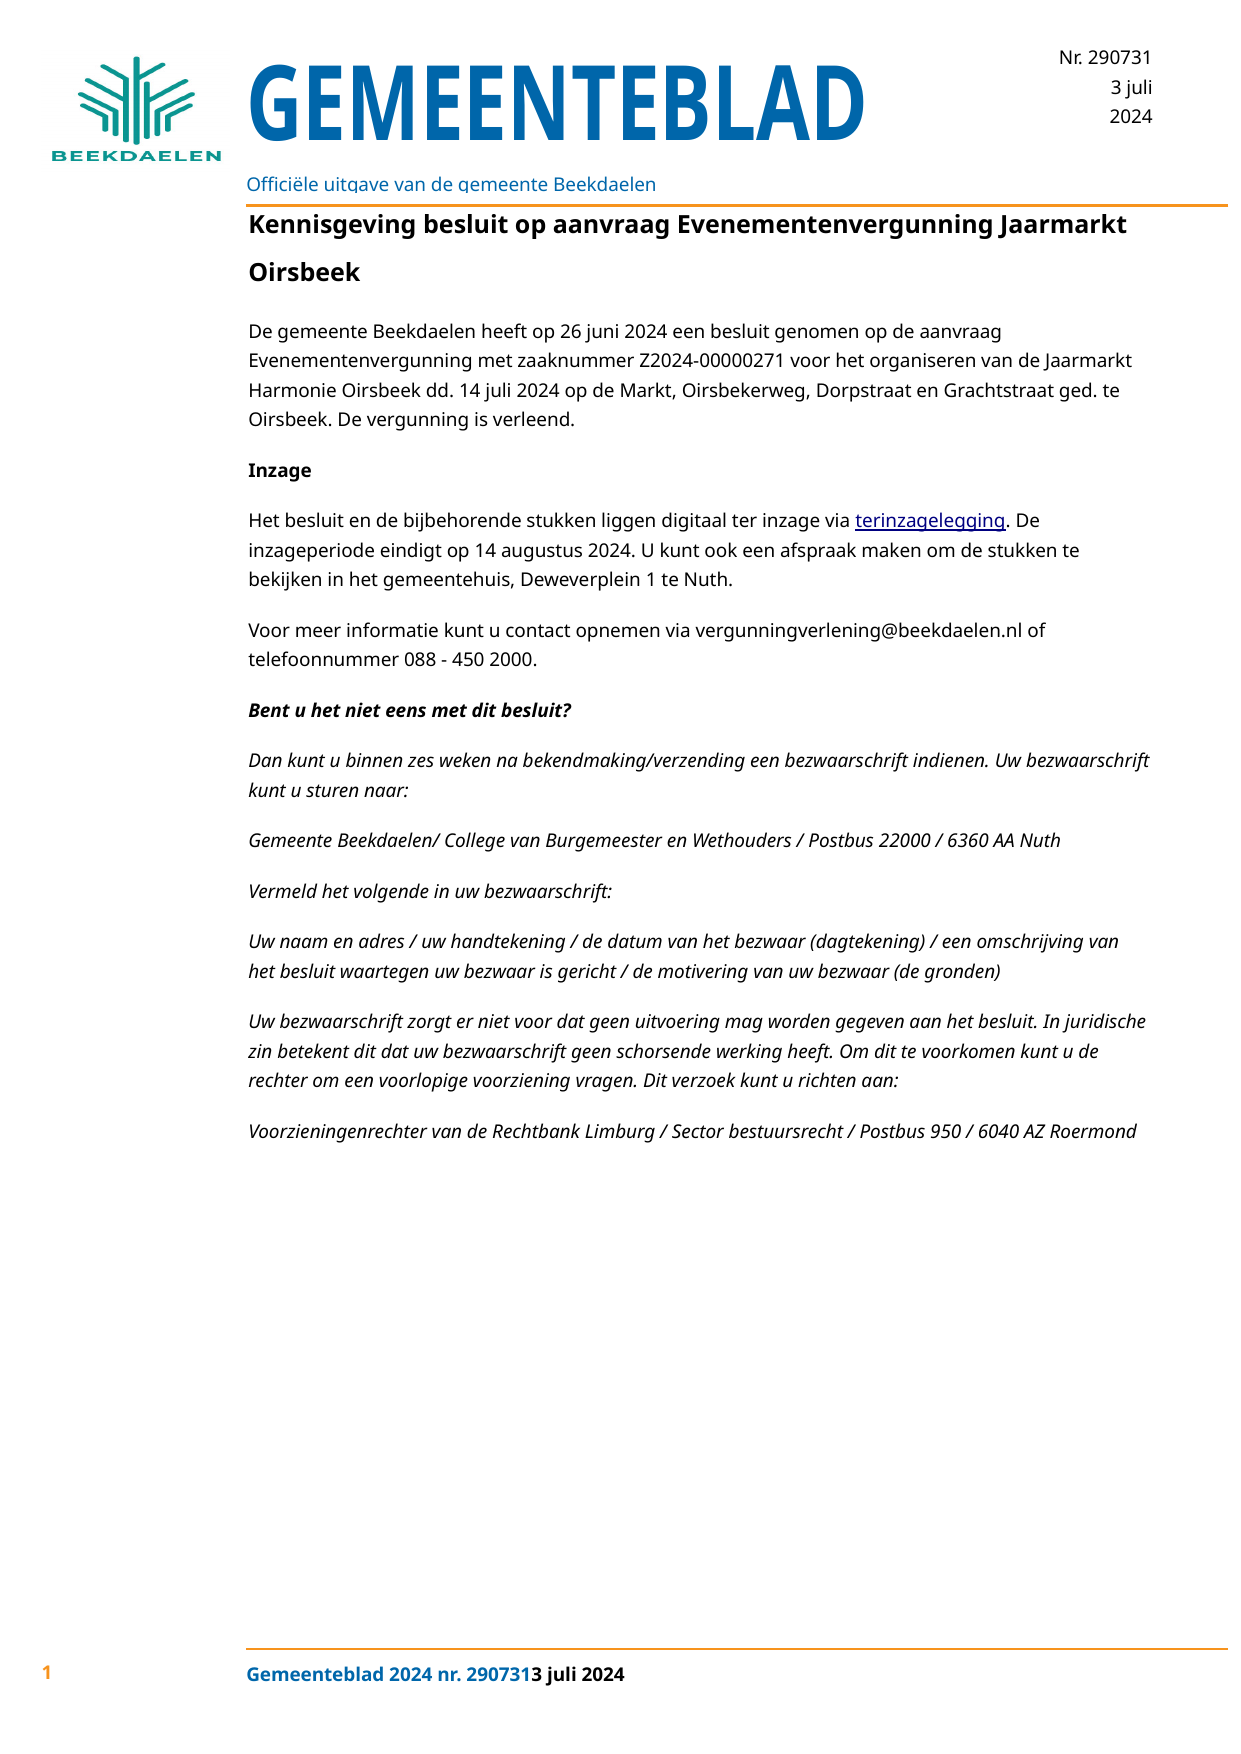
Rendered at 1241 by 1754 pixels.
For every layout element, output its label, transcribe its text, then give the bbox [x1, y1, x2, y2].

text Inzage [248, 457, 1152, 483]
text Dan kunt u binnen zes weken na bekendmaking/verzending een bezwaarschrift indienen. Uw bezwaarschrift kunt u sturen naar: [248, 747, 1152, 803]
text Gemeente Beekdaelen/ College van Burgemeester en Wethouders / Postbus 22000 / 6360 AA Nuth [248, 827, 1152, 853]
text Voor meer informatie kunt u contact opnemen via vergunningverlening@beekdaelen.nl of telefoonnummer 088 - 450 2000. [248, 617, 1152, 672]
text Uw naam en adres / uw handtekening / de datum van het bezwaar (dagtekening) / een omschrijving van het besluit waartegen uw bezwaar is gericht / de motivering van uw bezwaar (de gronden) [248, 928, 1152, 984]
text Het besluit en de bijbehorende stukken liggen digitaal ter inzage via terinzagelegging. De inzageperiode eindigt op 14 augustus 2024. U kunt ook een afspraak maken om de stukken te bekijken in het gemeentehuis, Deweverplein 1 te Nuth. [248, 507, 1152, 592]
text De gemeente Beekdaelen heeft op 26 juni 2024 een besluit genomen op de aanvraag Evenementenvergunning met zaaknummer Z2024-00000271 voor het organiseren van de Jaarmarkt Harmonie Oirsbeek dd. 14 juli 2024 op de Markt, Oirsbekerweg, Dorpstraat en Grachtstraat ged. te Oirsbeek. De vergunning is verleend. [248, 318, 1152, 432]
picture [41, 47, 231, 172]
text Vermeld het volgende in uw bezwaarschrift: [248, 878, 1152, 904]
text Kennisgeving besluit op aanvraag Evenementenvergunning Jaarmarkt Oirsbeek [248, 207, 1152, 288]
text Uw bezwaarschrift zorgt er niet voor dat geen uitvoering mag worden gegeven aan het besluit. In juridische zin betekent dit dat uw bezwaarschrift geen schorsende werking heeft. Om dit te voorkomen kunt u de rechter om een voorlopige voorziening vragen. Dit verzoek kunt u richten aan: [248, 1008, 1152, 1093]
text Voorzieningenrechter van de Rechtbank Limburg / Sector bestuursrecht / Postbus 950 / 6040 AZ Roermond [248, 1118, 1152, 1144]
text Bent u het niet eens met dit besluit? [248, 697, 1152, 723]
